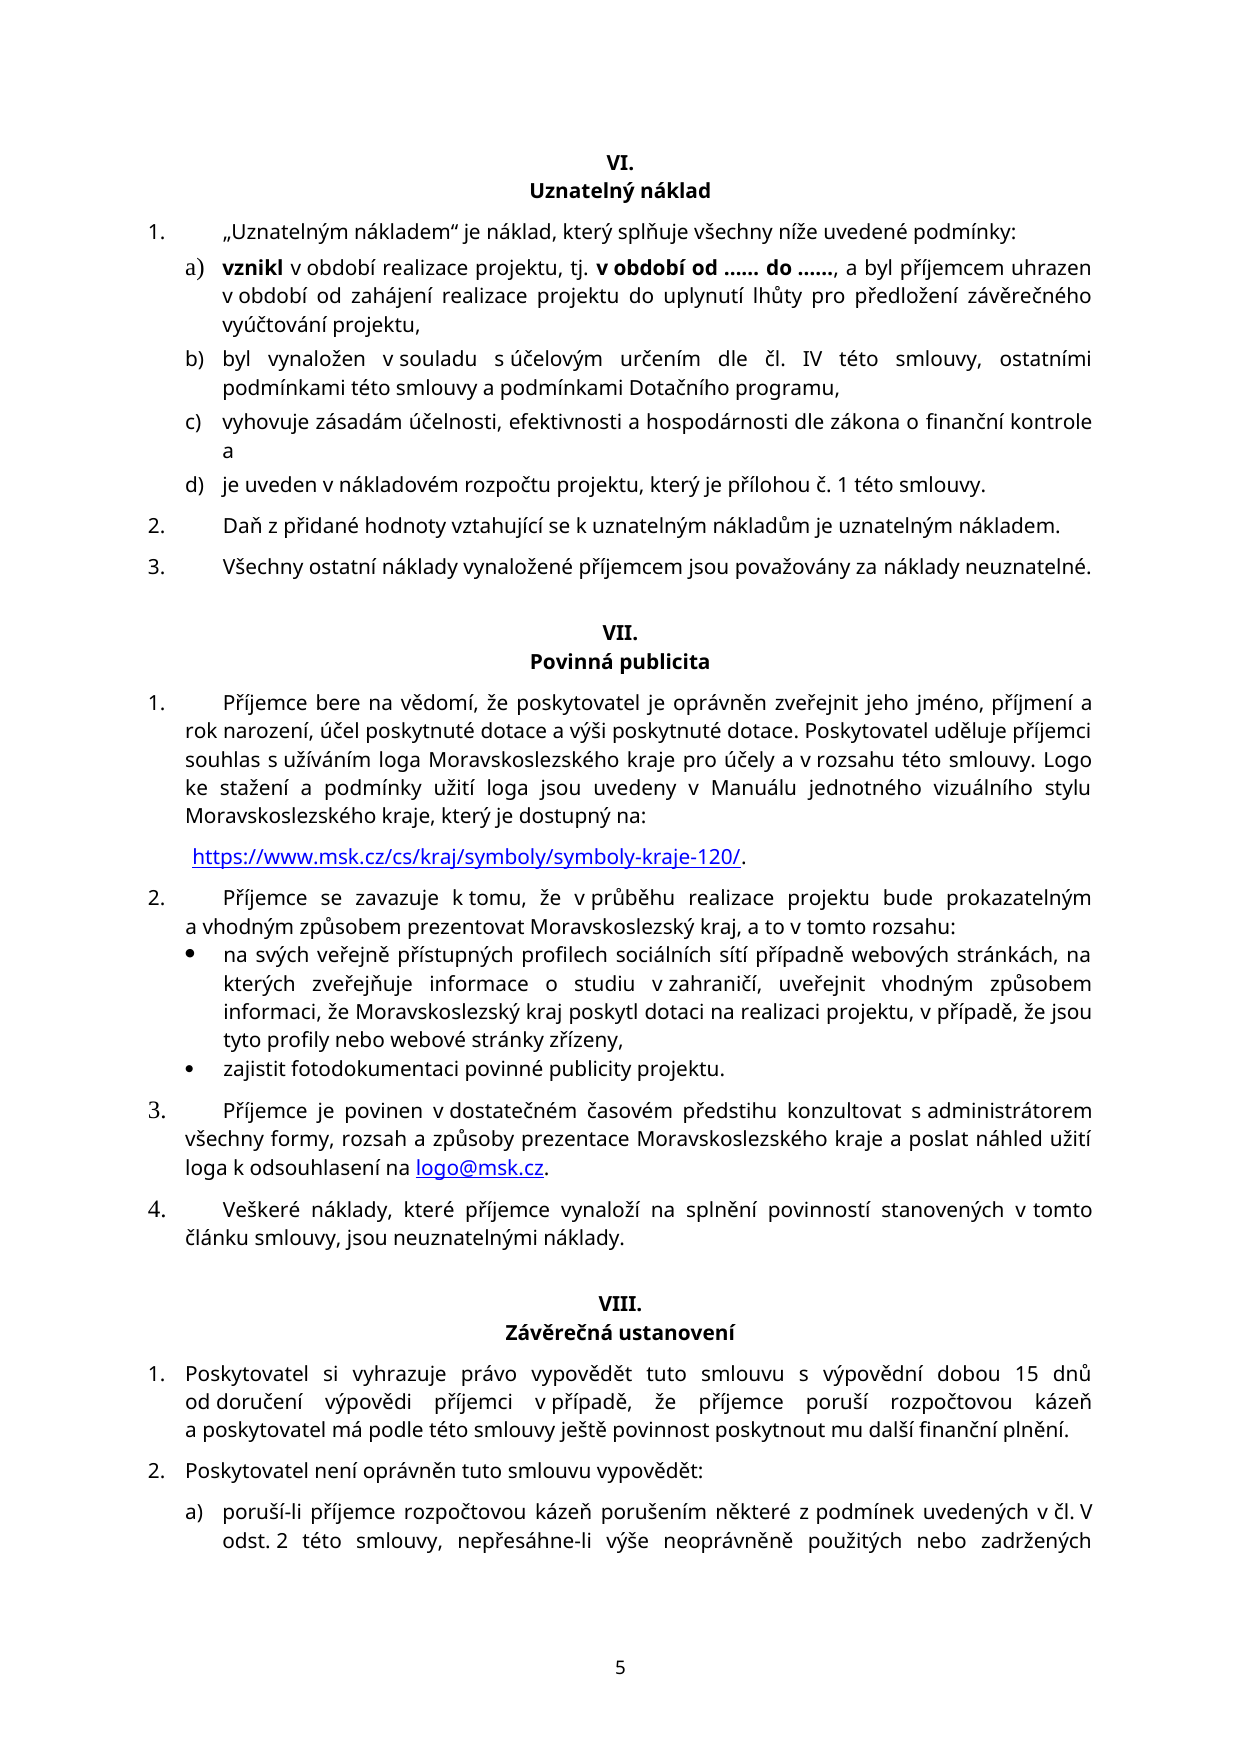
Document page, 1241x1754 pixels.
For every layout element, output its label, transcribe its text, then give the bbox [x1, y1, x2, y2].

text VII. Povinná publicita [148, 618, 1092, 675]
text VI. Uznatelný náklad [148, 148, 1092, 204]
list vyhovuje zásadám účelnosti, efektivnosti a hospodárnosti dle zákona o finanční kontrole a [185, 407, 1092, 464]
list na svých veřejně přístupných profilech sociálních sítí případně webových stránkách, na kterých zveřejňuje informace o studiu v zahraničí, uveřejnit vhodným způsobem informaci, že Moravskoslezský kraj poskytl dotaci na realizaci projektu, v případě, že jsou tyto profily nebo webové stránky zřízeny, [186, 940, 1092, 1054]
list Poskytovatel není oprávněn tuto smlouvu vypovědět: [148, 1456, 1092, 1485]
list „Uznatelným nákladem“ je náklad, který splňuje všechny níže uvedené podmínky: [148, 217, 1092, 246]
list je uveden v nákladovém rozpočtu projektu, který je přílohou č. 1 této smlouvy. [185, 471, 1092, 499]
list Příjemce bere na vědomí, že poskytovatel je oprávněn zveřejnit jeho jméno, příjmení a rok narození, účel poskytnuté dotace a výši poskytnuté dotace. Poskytovatel uděluje příjemci souhlas s užíváním loga Moravskoslezského kraje pro účely a v rozsahu této smlouvy. Logo ke stažení a podmínky užití loga jsou uvedeny v Manuálu jednotného vizuálního stylu Moravskoslezského kraje, který je dostupný na: [148, 688, 1092, 830]
list Veškeré náklady, které příjemce vynaloží na splnění povinností stanovených v tomto článku smlouvy, jsou neuznatelnými náklady. [148, 1194, 1092, 1252]
list Všechny ostatní náklady vynaložené příjemcem jsou považovány za náklady neuznatelné. [148, 552, 1092, 581]
list zajistit fotodokumentaci povinné publicity projektu. [186, 1054, 1092, 1082]
text https://www.msk.cz/cs/kraj/symboly/symboly-kraje-120/. [192, 842, 1092, 871]
list vznikl v období realizace projektu, tj. v období od …… do ……, a byl příjemcem uhrazen v období od zahájení realizace projektu do uplynutí lhůty pro předložení závěrečného vyúčtování projektu, [185, 252, 1092, 338]
list Daň z přidané hodnoty vztahující se k uznatelným nákladům je uznatelným nákladem. [148, 512, 1092, 540]
list poruší-li příjemce rozpočtovou kázeň porušením některé z podmínek uvedených v čl. V odst. 2 této smlouvy, nepřesáhne-li výše neoprávněně použitých nebo zadržených [185, 1497, 1092, 1554]
list Příjemce se zavazuje k tomu, že v průběhu realizace projektu bude prokazatelným a vhodným způsobem prezentovat Moravskoslezský kraj, a to v tomto rozsahu: [148, 883, 1092, 940]
list Příjemce je povinen v dostatečném časovém předstihu konzultovat s administrátorem všechny formy, rozsah a způsoby prezentace Moravskoslezského kraje a poslat náhled užití loga k odsouhlasení na logo@msk.cz. [148, 1095, 1092, 1181]
list Poskytovatel si vyhrazuje právo vypovědět tuto smlouvu s výpovědní dobou 15 dnů od doručení výpovědi příjemci v případě, že příjemce poruší rozpočtovou kázeň a poskytovatel má podle této smlouvy ještě povinnost poskytnout mu další finanční plnění. [148, 1359, 1092, 1444]
text VIII. Závěrečná ustanovení [148, 1289, 1092, 1346]
list byl vynaložen v souladu s účelovým určením dle čl. IV této smlouvy, ostatními podmínkami této smlouvy a podmínkami Dotačního programu, [185, 344, 1092, 401]
